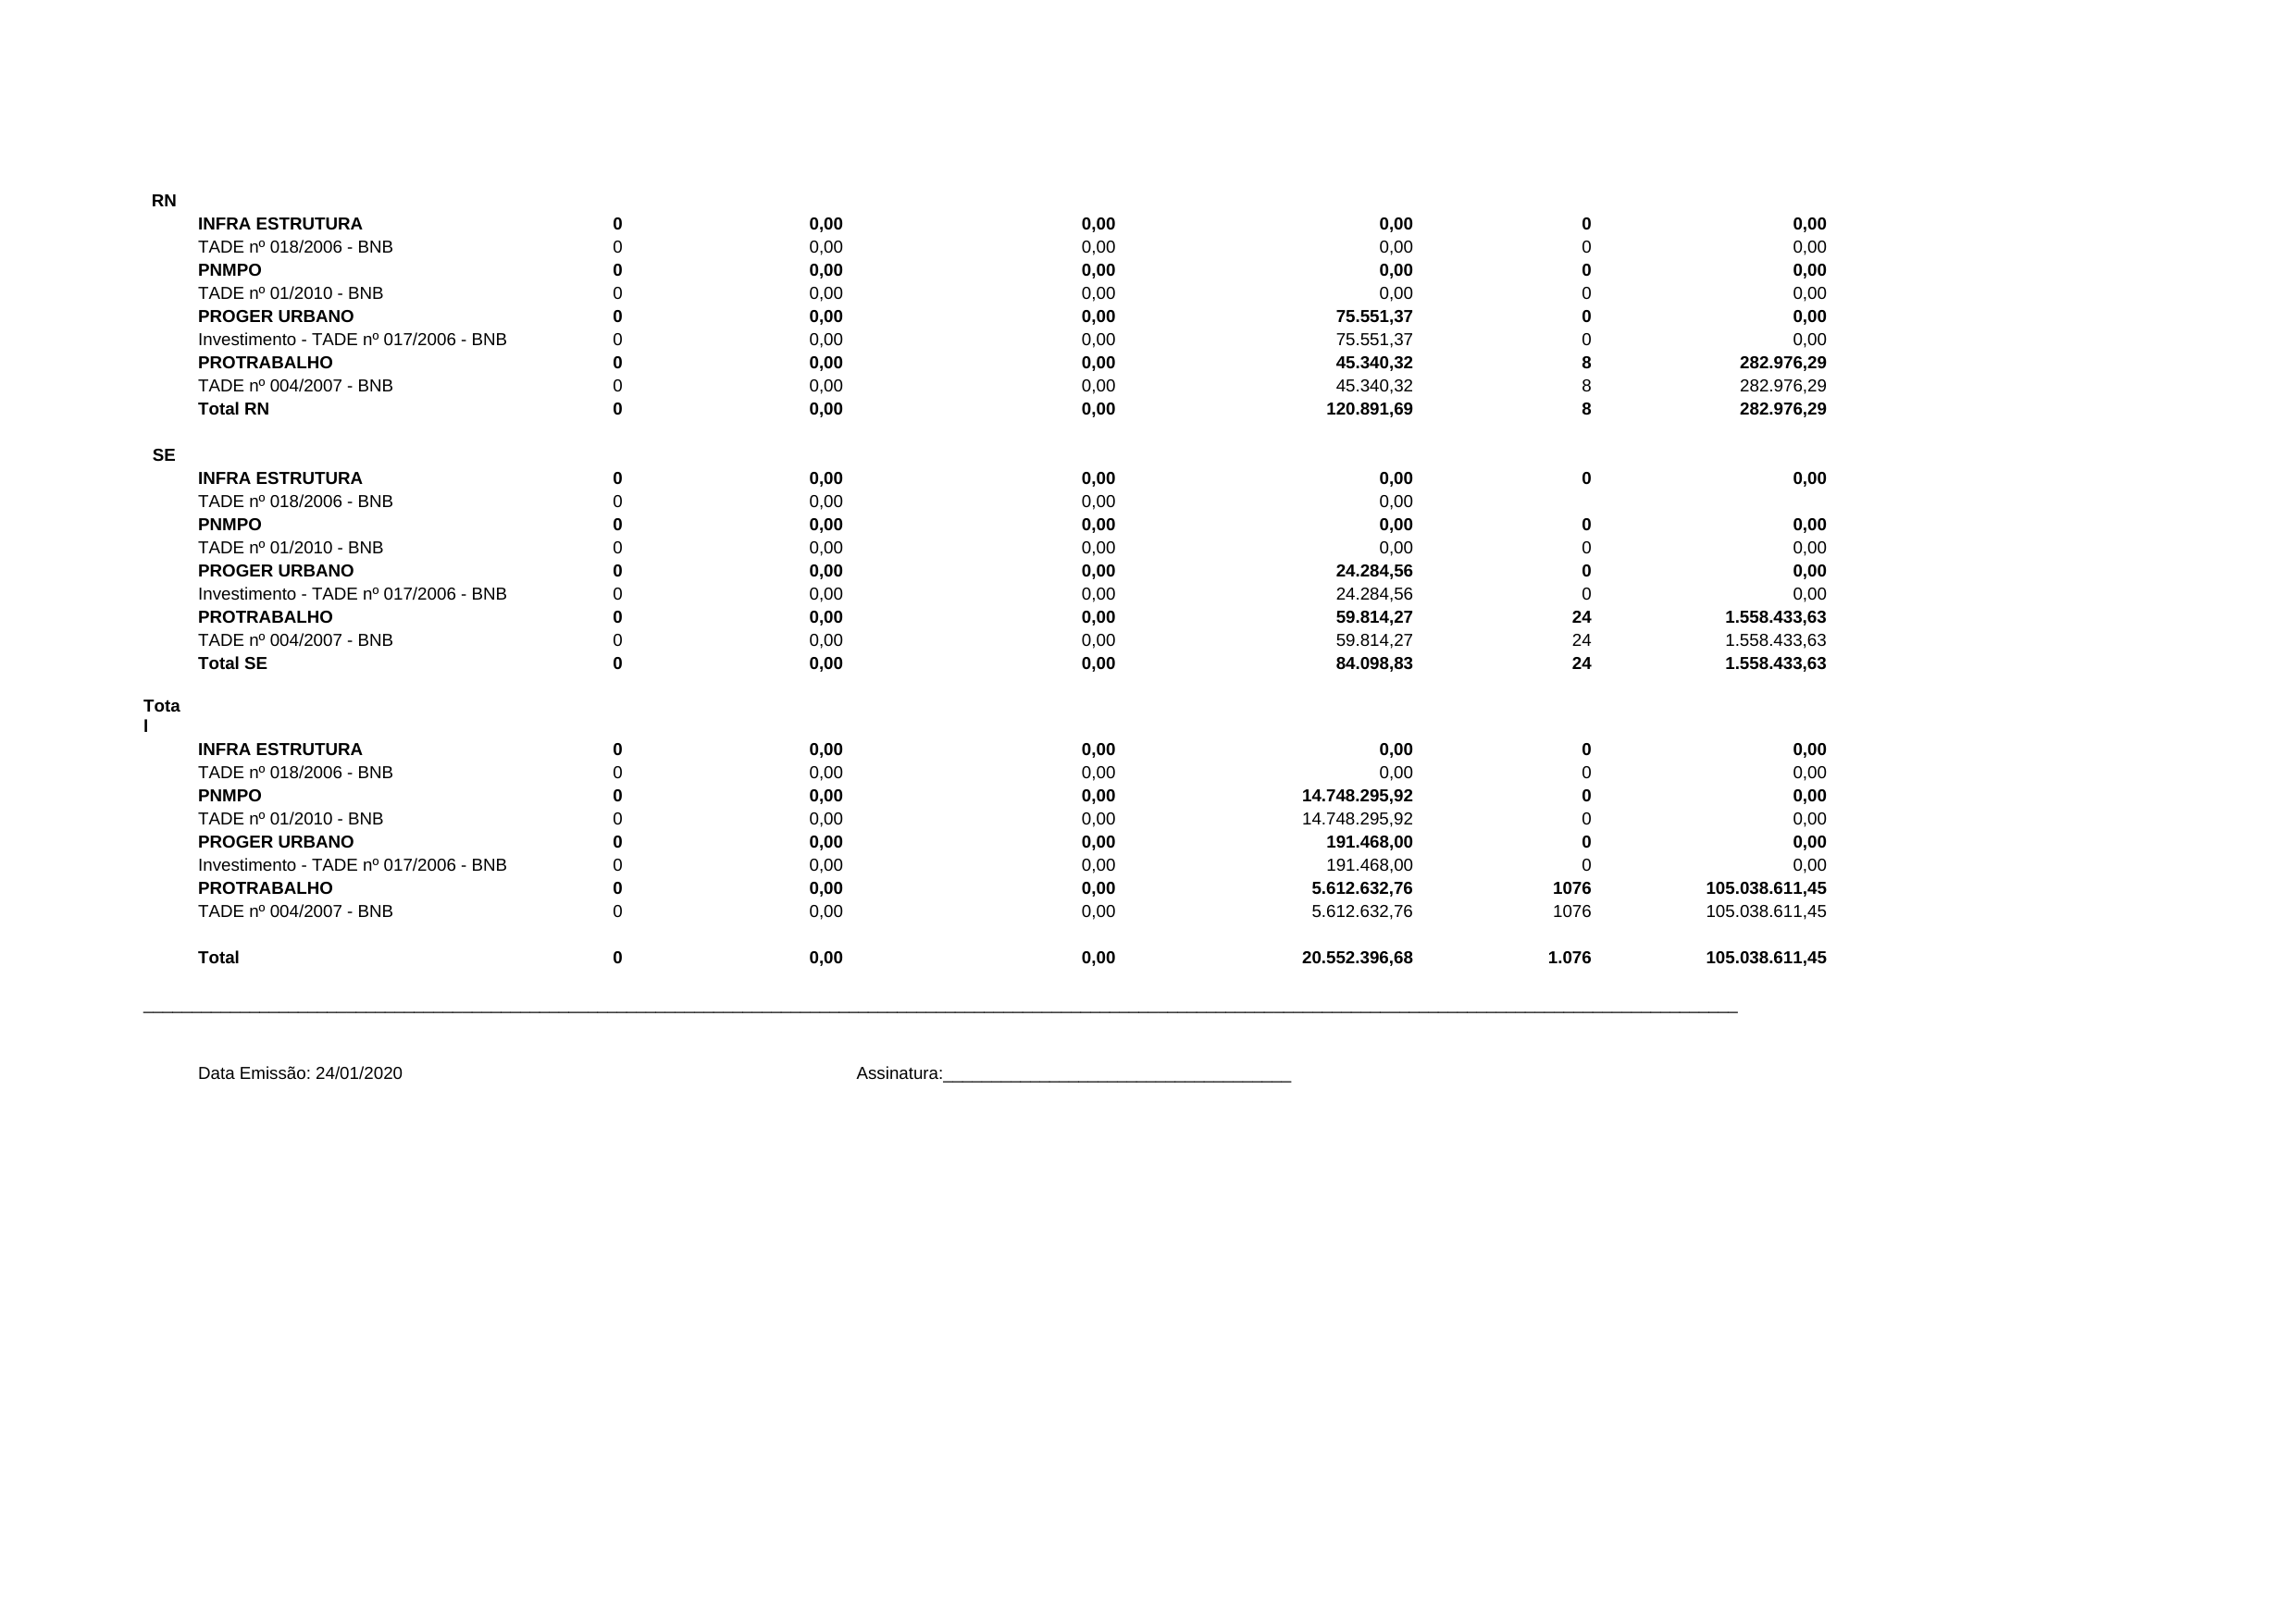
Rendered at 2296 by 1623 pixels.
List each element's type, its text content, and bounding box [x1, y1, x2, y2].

table_cell [953, 1036, 1122, 1059]
table_cell [1598, 534, 1664, 557]
table_cell [539, 1013, 628, 1036]
table_cell [137, 805, 192, 828]
table_cell [1123, 534, 1260, 557]
table_cell [137, 326, 192, 349]
table_cell [192, 187, 478, 210]
table_cell [1598, 898, 1664, 921]
table_cell 0,00 [953, 603, 1122, 626]
table_cell INFRA ESTRUTURA [192, 465, 478, 488]
table_cell Investimento - TADE nº 017/2006 - BNB [192, 580, 539, 603]
table_cell 105.038.611,45 [1664, 944, 1833, 967]
table_cell [539, 164, 628, 187]
table_cell 0,00 [690, 488, 850, 511]
table_cell [1123, 673, 1260, 696]
table_cell 282.976,29 [1664, 372, 1833, 395]
table_cell [629, 349, 690, 372]
table_cell [137, 828, 192, 851]
table_cell [137, 488, 192, 511]
table_cell [1664, 441, 1833, 465]
table_cell 0,00 [690, 736, 850, 759]
table_cell [1260, 696, 1420, 736]
table_cell [1420, 187, 1484, 210]
table_cell [1598, 187, 1664, 210]
table_cell [137, 580, 192, 603]
table_cell [850, 187, 953, 210]
table_cell 0,00 [690, 580, 850, 603]
table_cell [690, 673, 850, 696]
table_cell [1485, 1036, 1598, 1059]
table_cell 24 [1485, 650, 1598, 673]
table_cell [1598, 488, 1664, 511]
table_cell [1123, 874, 1260, 898]
table_cell [1420, 1059, 1484, 1083]
table_cell [850, 1013, 953, 1036]
table_cell Investimento - TADE nº 017/2006 - BNB [192, 851, 539, 874]
table_cell [137, 349, 192, 372]
table_cell [1420, 164, 1484, 187]
table_cell [690, 921, 850, 944]
table_cell TADE nº 01/2010 - BNB [192, 534, 478, 557]
table_cell 0,00 [1664, 279, 1833, 303]
table_cell 0 [1485, 805, 1598, 828]
table_cell 0,00 [1260, 256, 1420, 279]
table_cell [850, 511, 953, 534]
table_cell [137, 967, 192, 990]
table_cell [1485, 673, 1598, 696]
table_cell [137, 944, 192, 967]
table_cell [1598, 851, 1664, 874]
table_cell [137, 603, 192, 626]
table_cell [137, 650, 192, 673]
table_cell 0,00 [953, 372, 1122, 395]
table_cell [192, 696, 478, 736]
table_cell 105.038.611,45 [1664, 874, 1833, 898]
table_cell [629, 187, 690, 210]
table_cell [1123, 921, 1260, 944]
table_cell [539, 967, 628, 990]
table_cell [1420, 1013, 1484, 1036]
table_cell 282.976,29 [1664, 349, 1833, 372]
table_cell [850, 673, 953, 696]
table_cell 0,00 [690, 898, 850, 921]
table_cell 0 [1485, 303, 1598, 326]
table_cell 24.284,56 [1260, 557, 1420, 580]
table_cell 0,00 [953, 944, 1122, 967]
table_cell 0 [1485, 580, 1598, 603]
table_cell [1123, 210, 1260, 233]
table_cell 0 [1485, 851, 1598, 874]
table_cell 0,00 [1664, 465, 1833, 488]
table_cell 0,00 [953, 210, 1122, 233]
table_cell 0,00 [690, 326, 850, 349]
table_cell [1664, 1059, 1833, 1083]
table_cell [1420, 696, 1484, 736]
table_cell 0 [539, 256, 628, 279]
table_cell [629, 673, 690, 696]
table_cell 0 [539, 828, 628, 851]
table_cell [1485, 1059, 1598, 1083]
table_cell 75.551,37 [1260, 303, 1420, 326]
table_cell [850, 805, 953, 828]
table_cell [539, 187, 628, 210]
table_cell [850, 851, 953, 874]
table_cell TADE nº 018/2006 - BNB [192, 233, 478, 256]
table_cell [137, 534, 192, 557]
table_cell Assinatura:____________________________________ [850, 1059, 1420, 1083]
table_cell 0,00 [1664, 534, 1833, 557]
table_cell [1123, 898, 1260, 921]
table_cell TADE nº 004/2007 - BNB [192, 626, 478, 650]
table_cell [1123, 488, 1260, 511]
table_cell [539, 921, 628, 944]
table_cell 0,00 [1664, 210, 1833, 233]
table_cell Total [192, 944, 478, 967]
table_cell 14.748.295,92 [1260, 782, 1420, 805]
table_cell 0,00 [690, 650, 850, 673]
table_cell [1420, 256, 1484, 279]
table_cell [953, 673, 1122, 696]
table_cell [1664, 967, 1833, 990]
table_cell 0 [1485, 256, 1598, 279]
table_cell [478, 187, 539, 210]
table_cell PNMPO [192, 511, 478, 534]
table_cell 0,00 [690, 603, 850, 626]
table_cell [850, 828, 953, 851]
table_cell [1664, 696, 1833, 736]
table_cell 0,00 [953, 580, 1122, 603]
table_cell [192, 921, 478, 944]
table_cell [953, 921, 1122, 944]
table_cell [629, 696, 690, 736]
table_cell 0,00 [1664, 828, 1833, 851]
table_cell [1420, 898, 1484, 921]
table_cell [1598, 828, 1664, 851]
table_cell [850, 210, 953, 233]
table_cell 59.814,27 [1260, 603, 1420, 626]
table_cell [1123, 736, 1260, 759]
table_cell [478, 626, 539, 650]
table_cell 0,00 [1664, 233, 1833, 256]
table_cell 0,00 [690, 534, 850, 557]
table_cell 0,00 [690, 395, 850, 418]
table_cell 0,00 [953, 465, 1122, 488]
table_cell [1420, 650, 1484, 673]
table_cell [1598, 944, 1664, 967]
table_cell [1420, 210, 1484, 233]
table_cell [1598, 696, 1664, 736]
table_cell 45.340,32 [1260, 372, 1420, 395]
table_cell [478, 395, 539, 418]
table_cell PROTRABALHO [192, 874, 478, 898]
table_cell [953, 696, 1122, 736]
table_cell 1.076 [1485, 944, 1598, 967]
table_cell 14.748.295,92 [1260, 805, 1420, 828]
table_cell [850, 349, 953, 372]
table_cell [137, 303, 192, 326]
table_cell [478, 603, 539, 626]
table_cell 5.612.632,76 [1260, 898, 1420, 921]
table_cell 24.284,56 [1260, 580, 1420, 603]
table_cell 0,00 [690, 465, 850, 488]
table_cell 0,00 [690, 782, 850, 805]
table_cell [629, 944, 690, 967]
table_cell [629, 650, 690, 673]
table_cell 0 [539, 303, 628, 326]
table_cell [478, 557, 539, 580]
table_cell 0,00 [953, 349, 1122, 372]
table_cell [1598, 1036, 1664, 1059]
table_cell [1123, 603, 1260, 626]
table_cell 0,00 [953, 759, 1122, 782]
table_cell 0,00 [1664, 580, 1833, 603]
table_cell [1260, 164, 1420, 187]
table_cell [1420, 1036, 1484, 1059]
table_cell 0 [1485, 279, 1598, 303]
table_cell 0 [539, 511, 628, 534]
table_cell 0 [539, 944, 628, 967]
table_cell [1598, 650, 1664, 673]
table_cell 0,00 [953, 805, 1122, 828]
table_cell [137, 1036, 192, 1059]
table_cell 0 [1485, 210, 1598, 233]
table_cell [850, 465, 953, 488]
table_cell [1420, 851, 1484, 874]
table_cell 0 [539, 650, 628, 673]
table_cell [478, 736, 539, 759]
table_cell [1598, 805, 1664, 828]
table_cell 0 [539, 395, 628, 418]
table_cell [953, 441, 1122, 465]
table_cell [850, 326, 953, 349]
table_cell [1598, 279, 1664, 303]
table_cell 0 [539, 488, 628, 511]
table_cell [850, 256, 953, 279]
table_cell TADE nº 01/2010 - BNB [192, 805, 478, 828]
table_cell 0,00 [1664, 326, 1833, 349]
table_cell [690, 967, 850, 990]
table_cell [1260, 967, 1420, 990]
table_cell [1664, 673, 1833, 696]
table_cell 0 [1485, 782, 1598, 805]
table_cell [478, 967, 539, 990]
table_cell [1664, 488, 1833, 511]
table_cell [478, 673, 539, 696]
table_cell [629, 465, 690, 488]
table_cell [1123, 1036, 1260, 1059]
table_cell [1420, 349, 1484, 372]
table_cell [690, 696, 850, 736]
table_cell [629, 805, 690, 828]
table_cell 0 [539, 326, 628, 349]
table_cell TADE nº 004/2007 - BNB [192, 898, 478, 921]
table_cell [1598, 256, 1664, 279]
table_cell TADE nº 004/2007 - BNB [192, 372, 478, 395]
table_cell [1598, 736, 1664, 759]
table_cell [1598, 326, 1664, 349]
table_cell [1598, 303, 1664, 326]
table_cell [192, 1013, 478, 1036]
table_cell 0 [539, 580, 628, 603]
table_cell [629, 210, 690, 233]
table_cell 0,00 [690, 349, 850, 372]
table_cell [953, 1013, 1122, 1036]
table_cell [850, 395, 953, 418]
table_cell 0 [539, 557, 628, 580]
table_cell [1123, 233, 1260, 256]
table_cell 0,00 [1260, 279, 1420, 303]
table_cell 0 [539, 349, 628, 372]
table_cell TADE nº 01/2010 - BNB [192, 279, 478, 303]
table_cell [690, 441, 850, 465]
table_cell 0 [1485, 557, 1598, 580]
table_cell [1123, 805, 1260, 828]
table_cell [1598, 580, 1664, 603]
table_cell [1420, 736, 1484, 759]
table_cell 0,00 [690, 874, 850, 898]
table_cell [1598, 673, 1664, 696]
table_cell [850, 921, 953, 944]
table_cell [850, 626, 953, 650]
table_cell [137, 233, 192, 256]
table_cell [1420, 372, 1484, 395]
table_cell [850, 418, 953, 441]
table_cell [1598, 921, 1664, 944]
table_cell [478, 511, 539, 534]
table_cell [478, 898, 539, 921]
table_cell [850, 279, 953, 303]
table_cell INFRA ESTRUTURA [192, 736, 478, 759]
table_cell [953, 418, 1122, 441]
table_cell [478, 465, 539, 488]
table_cell Total SE [192, 650, 478, 673]
table_cell [850, 441, 953, 465]
table_cell [539, 1036, 628, 1059]
table_cell 0,00 [953, 782, 1122, 805]
table_cell 24 [1485, 626, 1598, 650]
table_cell [1123, 650, 1260, 673]
table_cell [137, 395, 192, 418]
table_cell 0,00 [1260, 759, 1420, 782]
table_cell [1420, 828, 1484, 851]
table_cell [137, 164, 192, 187]
table_cell [850, 534, 953, 557]
table_cell [1123, 557, 1260, 580]
table_cell 0,00 [690, 303, 850, 326]
table_cell [137, 874, 192, 898]
table_cell 0,00 [690, 372, 850, 395]
table_cell [1420, 580, 1484, 603]
table_cell [850, 603, 953, 626]
table_cell [1123, 782, 1260, 805]
table_cell [137, 279, 192, 303]
table_cell [1420, 534, 1484, 557]
table_cell 0 [1485, 534, 1598, 557]
table_cell [1598, 759, 1664, 782]
table_cell [478, 210, 539, 233]
table_cell [629, 303, 690, 326]
table_cell [1420, 874, 1484, 898]
table_cell PROGER URBANO [192, 828, 478, 851]
table_cell 0,00 [1664, 851, 1833, 874]
table_cell [1420, 511, 1484, 534]
table_cell 120.891,69 [1260, 395, 1420, 418]
table_cell [1420, 441, 1484, 465]
table_cell 1076 [1485, 898, 1598, 921]
table_cell [1123, 967, 1260, 990]
table_cell TADE nº 018/2006 - BNB [192, 488, 478, 511]
table_cell [629, 1036, 690, 1059]
table_cell 0 [1485, 233, 1598, 256]
table_cell 0 [539, 898, 628, 921]
table_cell [1664, 1013, 1833, 1036]
table_cell [1420, 782, 1484, 805]
table_cell [629, 488, 690, 511]
table_cell 0,00 [690, 626, 850, 650]
table_cell [137, 372, 192, 395]
table_cell PROTRABALHO [192, 349, 478, 372]
table_cell 0,00 [953, 534, 1122, 557]
table_cell 0,00 [953, 650, 1122, 673]
table_cell [1420, 626, 1484, 650]
table_cell [629, 759, 690, 782]
table_cell [1420, 967, 1484, 990]
table_cell [1420, 921, 1484, 944]
table_cell [137, 673, 192, 696]
table_cell 0 [1485, 511, 1598, 534]
table_cell 0,00 [690, 511, 850, 534]
table_cell 0,00 [1260, 210, 1420, 233]
table_cell 0,00 [690, 851, 850, 874]
table_cell 0,00 [953, 233, 1122, 256]
table_cell 0 [539, 372, 628, 395]
table_cell [478, 534, 539, 557]
table_cell 0,00 [1260, 511, 1420, 534]
table_cell [1260, 187, 1420, 210]
table_cell [1260, 1013, 1420, 1036]
table_cell [478, 164, 539, 187]
table_cell 0 [539, 626, 628, 650]
table_cell [690, 1059, 850, 1083]
table_cell 24 [1485, 603, 1598, 626]
table_cell [1123, 828, 1260, 851]
table_cell 0,00 [1664, 805, 1833, 828]
table_cell [1420, 805, 1484, 828]
table_cell 191.468,00 [1260, 828, 1420, 851]
table_cell [137, 736, 192, 759]
table_cell [1420, 759, 1484, 782]
table_cell [1123, 395, 1260, 418]
table_cell 0,00 [953, 828, 1122, 851]
table_cell 0 [539, 534, 628, 557]
table_cell [850, 303, 953, 326]
table_cell 8 [1485, 395, 1598, 418]
table_cell [137, 921, 192, 944]
table_cell PROGER URBANO [192, 303, 478, 326]
table_cell 0,00 [1664, 256, 1833, 279]
table_cell [478, 488, 539, 511]
table_cell [629, 372, 690, 395]
table_cell [1485, 488, 1598, 511]
table_cell 0 [539, 736, 628, 759]
table_cell 0 [539, 210, 628, 233]
table_cell [850, 874, 953, 898]
table_cell 0,00 [690, 233, 850, 256]
table_cell [478, 1059, 539, 1083]
table_cell [1123, 349, 1260, 372]
table_cell [1598, 511, 1664, 534]
table_cell [1598, 782, 1664, 805]
table_cell 0,00 [953, 898, 1122, 921]
table_cell 0,00 [690, 828, 850, 851]
table_cell [1598, 557, 1664, 580]
table_cell 0,00 [1664, 759, 1833, 782]
table_cell [850, 1036, 953, 1059]
table_cell [478, 805, 539, 828]
table_cell [1598, 418, 1664, 441]
table_cell [478, 874, 539, 898]
table_cell 0,00 [953, 851, 1122, 874]
table_cell [850, 164, 953, 187]
table_cell [629, 418, 690, 441]
table_cell 0 [539, 782, 628, 805]
table_cell PROTRABALHO [192, 603, 478, 626]
table_cell [1420, 395, 1484, 418]
table_cell RN [137, 187, 192, 210]
table_cell 282.976,29 [1664, 395, 1833, 418]
table_cell [850, 736, 953, 759]
table_cell [850, 488, 953, 511]
table_cell [850, 650, 953, 673]
table_cell [1664, 418, 1833, 441]
table_cell 75.551,37 [1260, 326, 1420, 349]
table_cell [1598, 395, 1664, 418]
table_cell [1123, 511, 1260, 534]
table_cell [1485, 187, 1598, 210]
table_cell [478, 921, 539, 944]
table_cell 0,00 [690, 256, 850, 279]
table_cell 0 [1485, 465, 1598, 488]
table_cell [690, 1036, 850, 1059]
table_cell [1123, 164, 1260, 187]
table_cell [1598, 441, 1664, 465]
table_cell [850, 944, 953, 967]
table_cell [629, 534, 690, 557]
table_cell [478, 303, 539, 326]
table_cell 0 [539, 233, 628, 256]
table_cell 0 [539, 759, 628, 782]
table_cell [1598, 967, 1664, 990]
table_cell 0,00 [1260, 488, 1420, 511]
table_cell [1598, 465, 1664, 488]
table_cell Data Emissão: 24/01/2020 [192, 1059, 478, 1083]
table_cell [850, 782, 953, 805]
table_cell [478, 349, 539, 372]
table_cell [539, 673, 628, 696]
table_cell [1260, 441, 1420, 465]
table_cell [1123, 465, 1260, 488]
table_cell Total RN [192, 395, 478, 418]
table_cell [1260, 673, 1420, 696]
table_cell [1664, 1036, 1833, 1059]
table_cell [1598, 603, 1664, 626]
table_cell SE [137, 441, 192, 465]
table_cell [1123, 279, 1260, 303]
table_cell [1485, 967, 1598, 990]
table_cell [850, 696, 953, 736]
table_cell [1420, 233, 1484, 256]
table_cell 0 [1485, 828, 1598, 851]
table_cell [137, 418, 192, 441]
table_cell [137, 898, 192, 921]
table_cell [629, 279, 690, 303]
table_cell [478, 1036, 539, 1059]
table_cell [1123, 580, 1260, 603]
table_cell [1260, 418, 1420, 441]
table_cell [629, 828, 690, 851]
table_cell 0,00 [1664, 736, 1833, 759]
table_cell [478, 372, 539, 395]
table_cell 0 [1485, 326, 1598, 349]
table_cell 0,00 [690, 759, 850, 782]
table_cell [1260, 921, 1420, 944]
table_cell [1123, 851, 1260, 874]
table_cell [1598, 626, 1664, 650]
table_cell [1598, 349, 1664, 372]
table_cell [1123, 944, 1260, 967]
table_cell 0 [539, 805, 628, 828]
table_cell 1.558.433,63 [1664, 650, 1833, 673]
table_cell 0,00 [1664, 557, 1833, 580]
table_cell [1598, 372, 1664, 395]
table_cell 191.468,00 [1260, 851, 1420, 874]
table_cell 0 [539, 465, 628, 488]
table_cell [1260, 1036, 1420, 1059]
table_cell 0,00 [1664, 782, 1833, 805]
table_cell [629, 511, 690, 534]
table_cell 0,00 [690, 210, 850, 233]
table_cell 0 [1485, 759, 1598, 782]
table_cell [953, 967, 1122, 990]
table_cell 0,00 [953, 303, 1122, 326]
table_cell [1420, 418, 1484, 441]
table_cell [1598, 1013, 1664, 1036]
table_cell 59.814,27 [1260, 626, 1420, 650]
table_cell [1420, 557, 1484, 580]
table_cell 105.038.611,45 [1664, 898, 1833, 921]
table_cell [629, 782, 690, 805]
table_cell 1076 [1485, 874, 1598, 898]
table_cell [1420, 488, 1484, 511]
table_cell 0,00 [953, 256, 1122, 279]
table_cell [1420, 279, 1484, 303]
table_cell 8 [1485, 349, 1598, 372]
table_cell 20.552.396,68 [1260, 944, 1420, 967]
table_cell 0,00 [953, 626, 1122, 650]
table_cell 0 [539, 279, 628, 303]
table_cell TADE nº 018/2006 - BNB [192, 759, 478, 782]
table_cell 0,00 [953, 557, 1122, 580]
table_cell [478, 279, 539, 303]
table_cell [1420, 326, 1484, 349]
table_cell [1485, 441, 1598, 465]
table_cell 0,00 [1260, 534, 1420, 557]
table_cell [137, 511, 192, 534]
table_cell [1420, 303, 1484, 326]
table_cell 0,00 [1260, 736, 1420, 759]
table_cell [690, 187, 850, 210]
table_cell 0,00 [953, 488, 1122, 511]
table_cell [1123, 626, 1260, 650]
table_cell [629, 851, 690, 874]
table_cell [539, 696, 628, 736]
table_cell [1598, 1059, 1664, 1083]
table_cell [690, 164, 850, 187]
table_cell [137, 1013, 192, 1036]
table_cell [192, 967, 478, 990]
table_cell [1598, 233, 1664, 256]
table_cell [539, 418, 628, 441]
table_cell [192, 164, 478, 187]
table_cell [1123, 303, 1260, 326]
table_cell [192, 441, 478, 465]
table_cell INFRA ESTRUTURA [192, 210, 478, 233]
table_cell [1123, 418, 1260, 441]
table_cell [1598, 210, 1664, 233]
table_cell [137, 851, 192, 874]
table_cell [137, 782, 192, 805]
table_cell [1664, 164, 1833, 187]
table_cell [1598, 874, 1664, 898]
table_cell [478, 782, 539, 805]
table_cell 1.558.433,63 [1664, 603, 1833, 626]
table_cell [137, 1059, 192, 1083]
table_cell [1420, 603, 1484, 626]
table_cell [850, 233, 953, 256]
table_cell [629, 233, 690, 256]
table_cell [137, 465, 192, 488]
table_cell [1123, 759, 1260, 782]
table_cell 0,00 [1664, 303, 1833, 326]
table_cell 0,00 [690, 805, 850, 828]
table_cell 0 [539, 851, 628, 874]
table_cell [478, 1013, 539, 1036]
table_cell _____________________________________________________________________________________________________________________________________________________________________ [137, 990, 1833, 1013]
table_cell [629, 626, 690, 650]
table_cell [1485, 164, 1598, 187]
table_cell 0,00 [953, 511, 1122, 534]
table_cell [850, 372, 953, 395]
table_cell 0,00 [953, 395, 1122, 418]
table_cell [1485, 696, 1598, 736]
table_cell 0,00 [690, 944, 850, 967]
table_cell [192, 1036, 478, 1059]
table_cell 5.612.632,76 [1260, 874, 1420, 898]
table_cell [1123, 187, 1260, 210]
table_cell [850, 580, 953, 603]
table_cell [478, 418, 539, 441]
table_cell [1485, 921, 1598, 944]
table_cell [1123, 372, 1260, 395]
table_cell [629, 395, 690, 418]
table_cell [690, 418, 850, 441]
table_cell [1485, 418, 1598, 441]
table_cell [478, 256, 539, 279]
table_cell [629, 326, 690, 349]
table_cell 0,00 [953, 279, 1122, 303]
table_cell [629, 874, 690, 898]
table_cell 0 [1485, 736, 1598, 759]
table_cell [629, 580, 690, 603]
table_cell [137, 557, 192, 580]
table_cell [137, 626, 192, 650]
table_cell [137, 210, 192, 233]
table_cell Total [137, 696, 192, 736]
table_cell [478, 650, 539, 673]
table_cell 1.558.433,63 [1664, 626, 1833, 650]
table_cell [478, 759, 539, 782]
table_cell 84.098,83 [1260, 650, 1420, 673]
table_cell [1420, 944, 1484, 967]
table_cell [192, 418, 478, 441]
table_cell 0,00 [690, 279, 850, 303]
table_cell [1123, 256, 1260, 279]
table_cell 0,00 [1260, 465, 1420, 488]
table_cell 0,00 [953, 874, 1122, 898]
table_cell [478, 441, 539, 465]
table_cell [1123, 1013, 1260, 1036]
table_cell [539, 441, 628, 465]
table_cell 0 [539, 603, 628, 626]
table_cell [629, 1059, 690, 1083]
table_cell 0 [539, 874, 628, 898]
table_cell PNMPO [192, 256, 478, 279]
table_cell [1420, 673, 1484, 696]
table_cell [1598, 164, 1664, 187]
table_cell [478, 828, 539, 851]
table_cell [539, 1059, 628, 1083]
table_cell [629, 1013, 690, 1036]
table_cell [1123, 326, 1260, 349]
table_cell [629, 557, 690, 580]
table_cell [629, 603, 690, 626]
table_cell [629, 164, 690, 187]
table_cell 8 [1485, 372, 1598, 395]
table_cell [137, 256, 192, 279]
table_cell PNMPO [192, 782, 478, 805]
table_cell 0,00 [690, 557, 850, 580]
table_cell [953, 164, 1122, 187]
table_cell 45.340,32 [1260, 349, 1420, 372]
table_cell PROGER URBANO [192, 557, 478, 580]
table_cell [1664, 921, 1833, 944]
table_cell [850, 967, 953, 990]
table_cell [192, 673, 478, 696]
table_cell [1123, 441, 1260, 465]
table_cell [629, 898, 690, 921]
table_cell [1420, 465, 1484, 488]
table_cell [629, 967, 690, 990]
table_cell [629, 736, 690, 759]
table_cell [1485, 1013, 1598, 1036]
table_cell [850, 557, 953, 580]
table_cell [629, 256, 690, 279]
table_cell [850, 759, 953, 782]
table_cell 0,00 [1260, 233, 1420, 256]
table_cell [1123, 696, 1260, 736]
table_cell [629, 921, 690, 944]
table_cell [478, 696, 539, 736]
table_cell 0,00 [1664, 511, 1833, 534]
table_cell [1664, 187, 1833, 210]
table_cell [953, 187, 1122, 210]
table_cell [850, 898, 953, 921]
table_cell [478, 233, 539, 256]
table_cell 0,00 [953, 736, 1122, 759]
table_cell [629, 441, 690, 465]
table_cell 0,00 [953, 326, 1122, 349]
table_cell [137, 759, 192, 782]
table_cell Investimento - TADE nº 017/2006 - BNB [192, 326, 539, 349]
table_cell [478, 944, 539, 967]
table_cell [690, 1013, 850, 1036]
